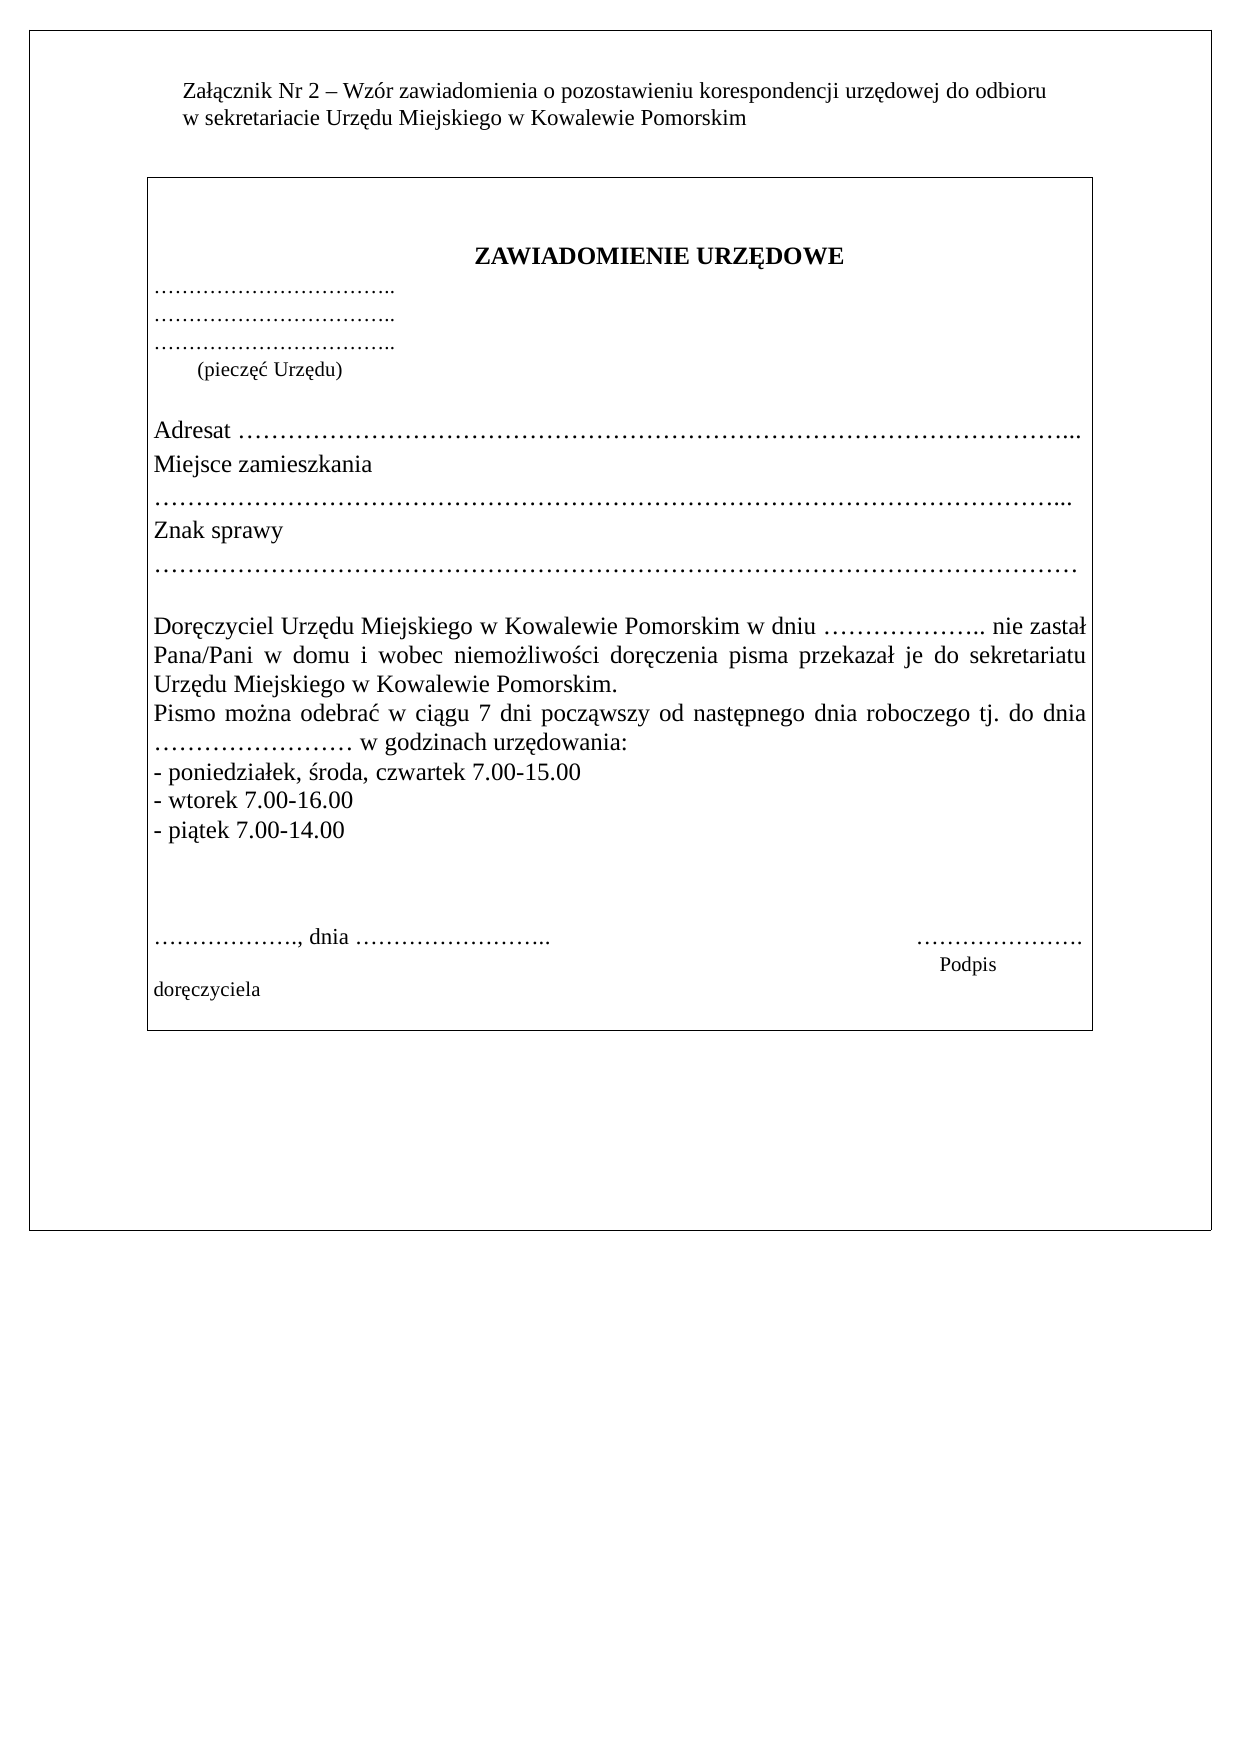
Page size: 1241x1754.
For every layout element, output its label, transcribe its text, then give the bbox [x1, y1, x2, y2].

table_cell ZAWIADOMIENIE URZĘDOWE …………………………….. …………………………….. …………………………….. (pieczęć Urzędu) Adresat ………………………………………………………………………………………... Miejsce zamieszkania ………………………………………………………………………………………………... Znak sprawy ………………………………………………………………………………………………… Doręczyciel Urzędu Miejskiego w Kowalewie Pomorskim w dniu ……………….. nie zastał Pana/Pani w domu i wobec niemożliwości doręczenia pisma przekazał je do sekretariatu Urzędu Miejskiego w Kowalewie Pomorskim. Pismo można odebrać w ciągu 7 dni począwszy od następnego dnia roboczego tj. do dnia …………………… w godzinach urzędowania: - poniedziałek, środa, czwartek 7.00-15.00 - wtorek 7.00-16.00 - piątek 7.00-14.00 ………………., dnia …………………….. …………………. Podpis doręczyciela [148, 178, 1092, 1030]
table_cell [30, 177, 147, 1030]
table_header Załącznik Nr 2 – Wzór zawiadomienia o pozostawieniu korespondencji urzędowej do odbioru w sekretariacie Urzędu Miejskiego w Kowalewie Pomorskim [176, 31, 1092, 177]
table_cell [30, 1030, 1211, 1230]
table_header [30, 31, 147, 177]
table_header [1093, 31, 1211, 177]
table_cell [1093, 177, 1211, 1030]
table_header [148, 31, 176, 177]
